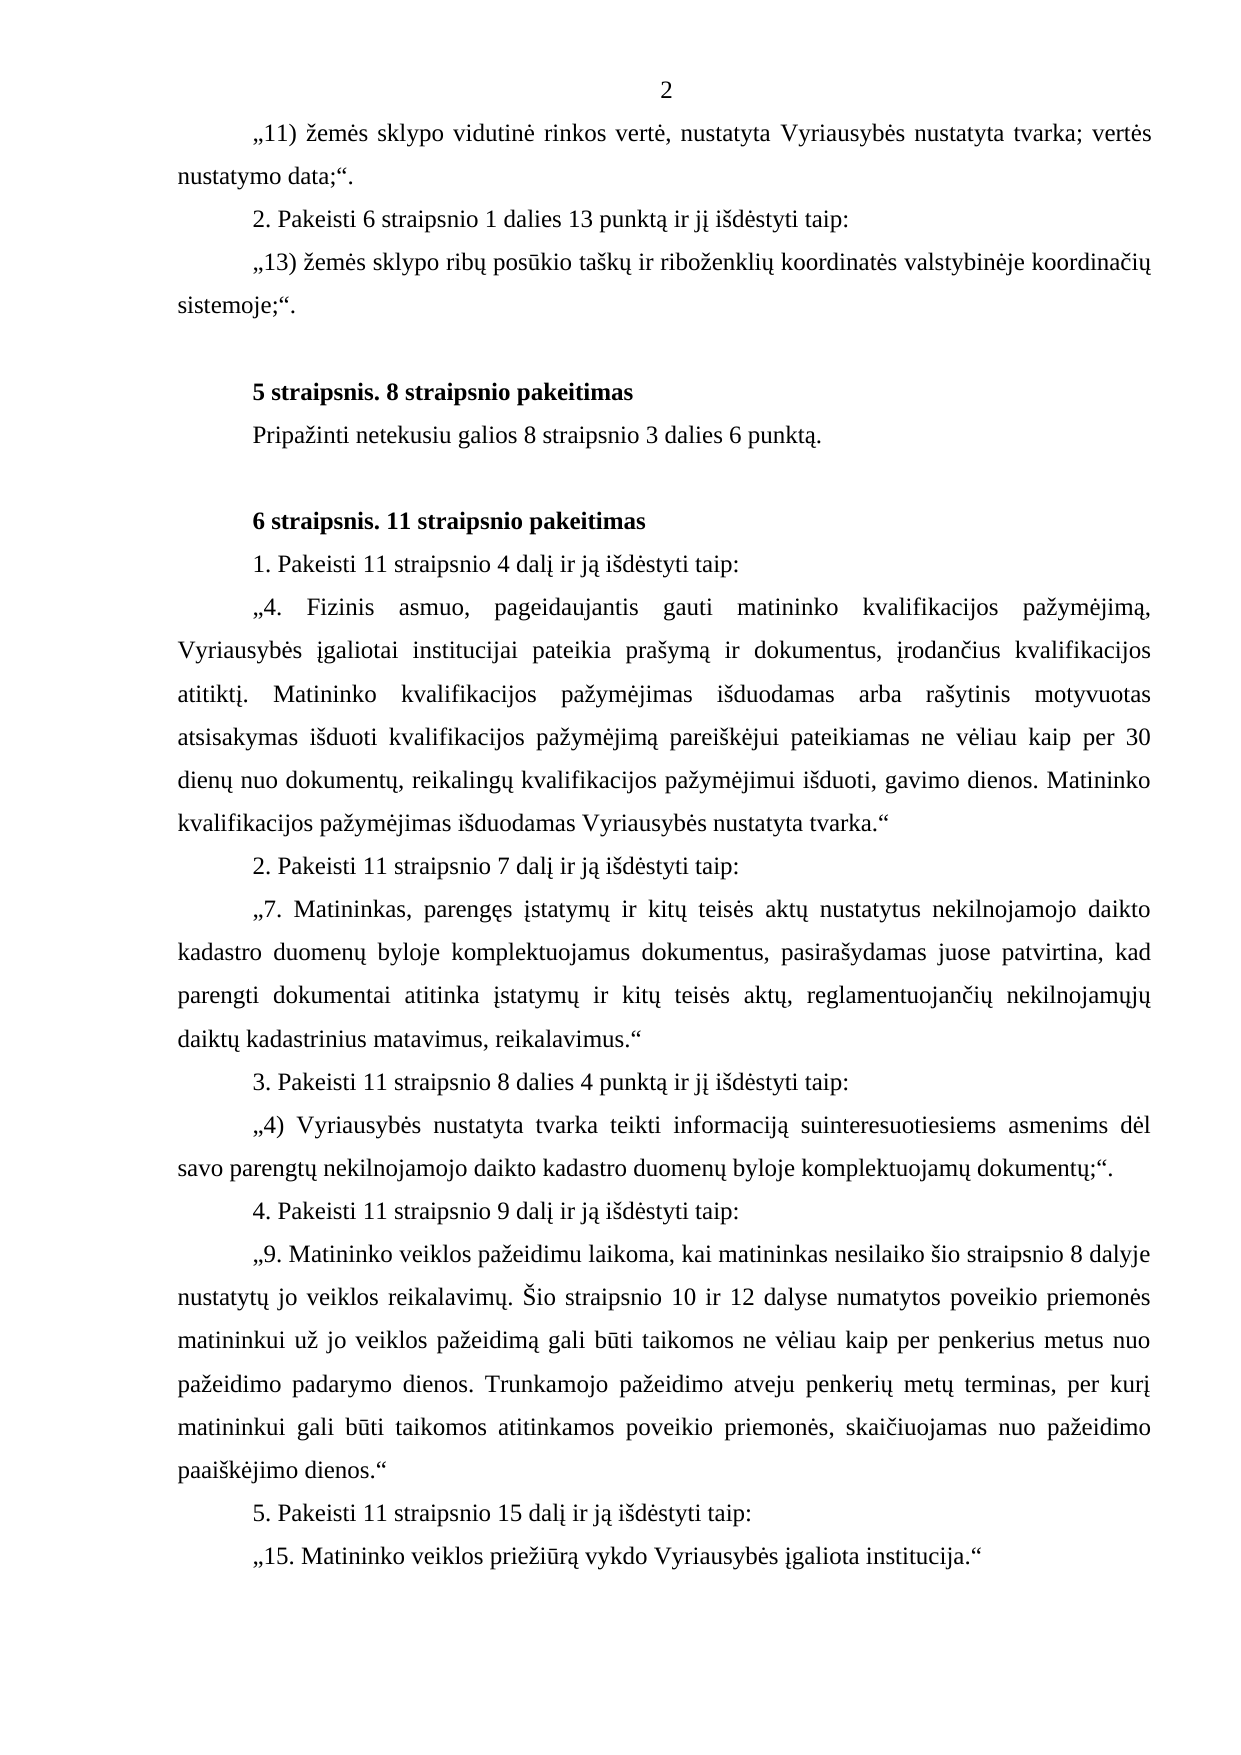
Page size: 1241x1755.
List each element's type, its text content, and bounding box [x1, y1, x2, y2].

text 2. Pakeisti 11 straipsnio 7 dalį ir ją išdėstyti taip: [177, 851, 1152, 880]
text „9. Matininko veiklos pažeidimu laikoma, kai matininkas nesilaiko šio straipsnio 8 dalyje nustatytų jo veiklos reikalavimų. Šio straipsnio 10 ir 12 dalyse numatytos poveikio priemonės matininkui už jo veiklos pažeidimą gali būti taikomos ne vėliau kaip per penkerius metus nuo pažeidimo padarymo dienos. Trunkamojo pažeidimo atveju penkerių metų terminas, per kurį matininkui gali būti taikomos atitinkamos poveikio priemonės, skaičiuojamas nuo pažeidimo paaiškėjimo dienos.“ [177, 1239, 1152, 1484]
text „11) žemės sklypo vidutinė rinkos vertė, nustatyta Vyriausybės nustatyta tvarka; vertės nustatymo data;“. [177, 118, 1152, 190]
text 3. Pakeisti 11 straipsnio 8 dalies 4 punktą ir jį išdėstyti taip: [177, 1067, 1152, 1096]
text 5. Pakeisti 11 straipsnio 15 dalį ir ją išdėstyti taip: [177, 1498, 1152, 1527]
text „4. Fizinis asmuo, pageidaujantis gauti matininko kvalifikacijos pažymėjimą, Vyriausybės įgaliotai institucijai pateikia prašymą ir dokumentus, įrodančius kvalifikacijos atitiktį. Matininko kvalifikacijos pažymėjimas išduodamas arba rašytinis motyvuotas atsisakymas išduoti kvalifikacijos pažymėjimą pareiškėjui pateikiamas ne vėliau kaip per 30 dienų nuo dokumentų, reikalingų kvalifikacijos pažymėjimui išduoti, gavimo dienos. Matininko kvalifikacijos pažymėjimas išduodamas Vyriausybės nustatyta tvarka.“ [177, 592, 1152, 837]
text 4. Pakeisti 11 straipsnio 9 dalį ir ją išdėstyti taip: [177, 1196, 1152, 1225]
text 1. Pakeisti 11 straipsnio 4 dalį ir ją išdėstyti taip: [177, 549, 1152, 578]
text Pripažinti netekusiu galios 8 straipsnio 3 dalies 6 punktą. [177, 420, 1152, 449]
text 2. Pakeisti 6 straipsnio 1 dalies 13 punktą ir jį išdėstyti taip: [177, 204, 1152, 233]
text „13) žemės sklypo ribų posūkio taškų ir riboženklių koordinatės valstybinėje koordinačių sistemoje;“. [177, 247, 1152, 319]
text 6 straipsnis. 11 straipsnio pakeitimas [177, 506, 1152, 535]
text „7. Matininkas, parengęs įstatymų ir kitų teisės aktų nustatytus nekilnojamojo daikto kadastro duomenų byloje komplektuojamus dokumentus, pasirašydamas juose patvirtina, kad parengti dokumentai atitinka įstatymų ir kitų teisės aktų, reglamentuojančių nekilnojamųjų daiktų kadastrinius matavimus, reikalavimus.“ [177, 894, 1152, 1052]
text „15. Matininko veiklos priežiūrą vykdo Vyriausybės įgaliota institucija.“ [177, 1541, 1152, 1570]
text „4) Vyriausybės nustatyta tvarka teikti informaciją suinteresuotiesiems asmenims dėl savo parengtų nekilnojamojo daikto kadastro duomenų byloje komplektuojamų dokumentų;“. [177, 1110, 1152, 1182]
text 5 straipsnis. 8 straipsnio pakeitimas [177, 377, 1152, 406]
